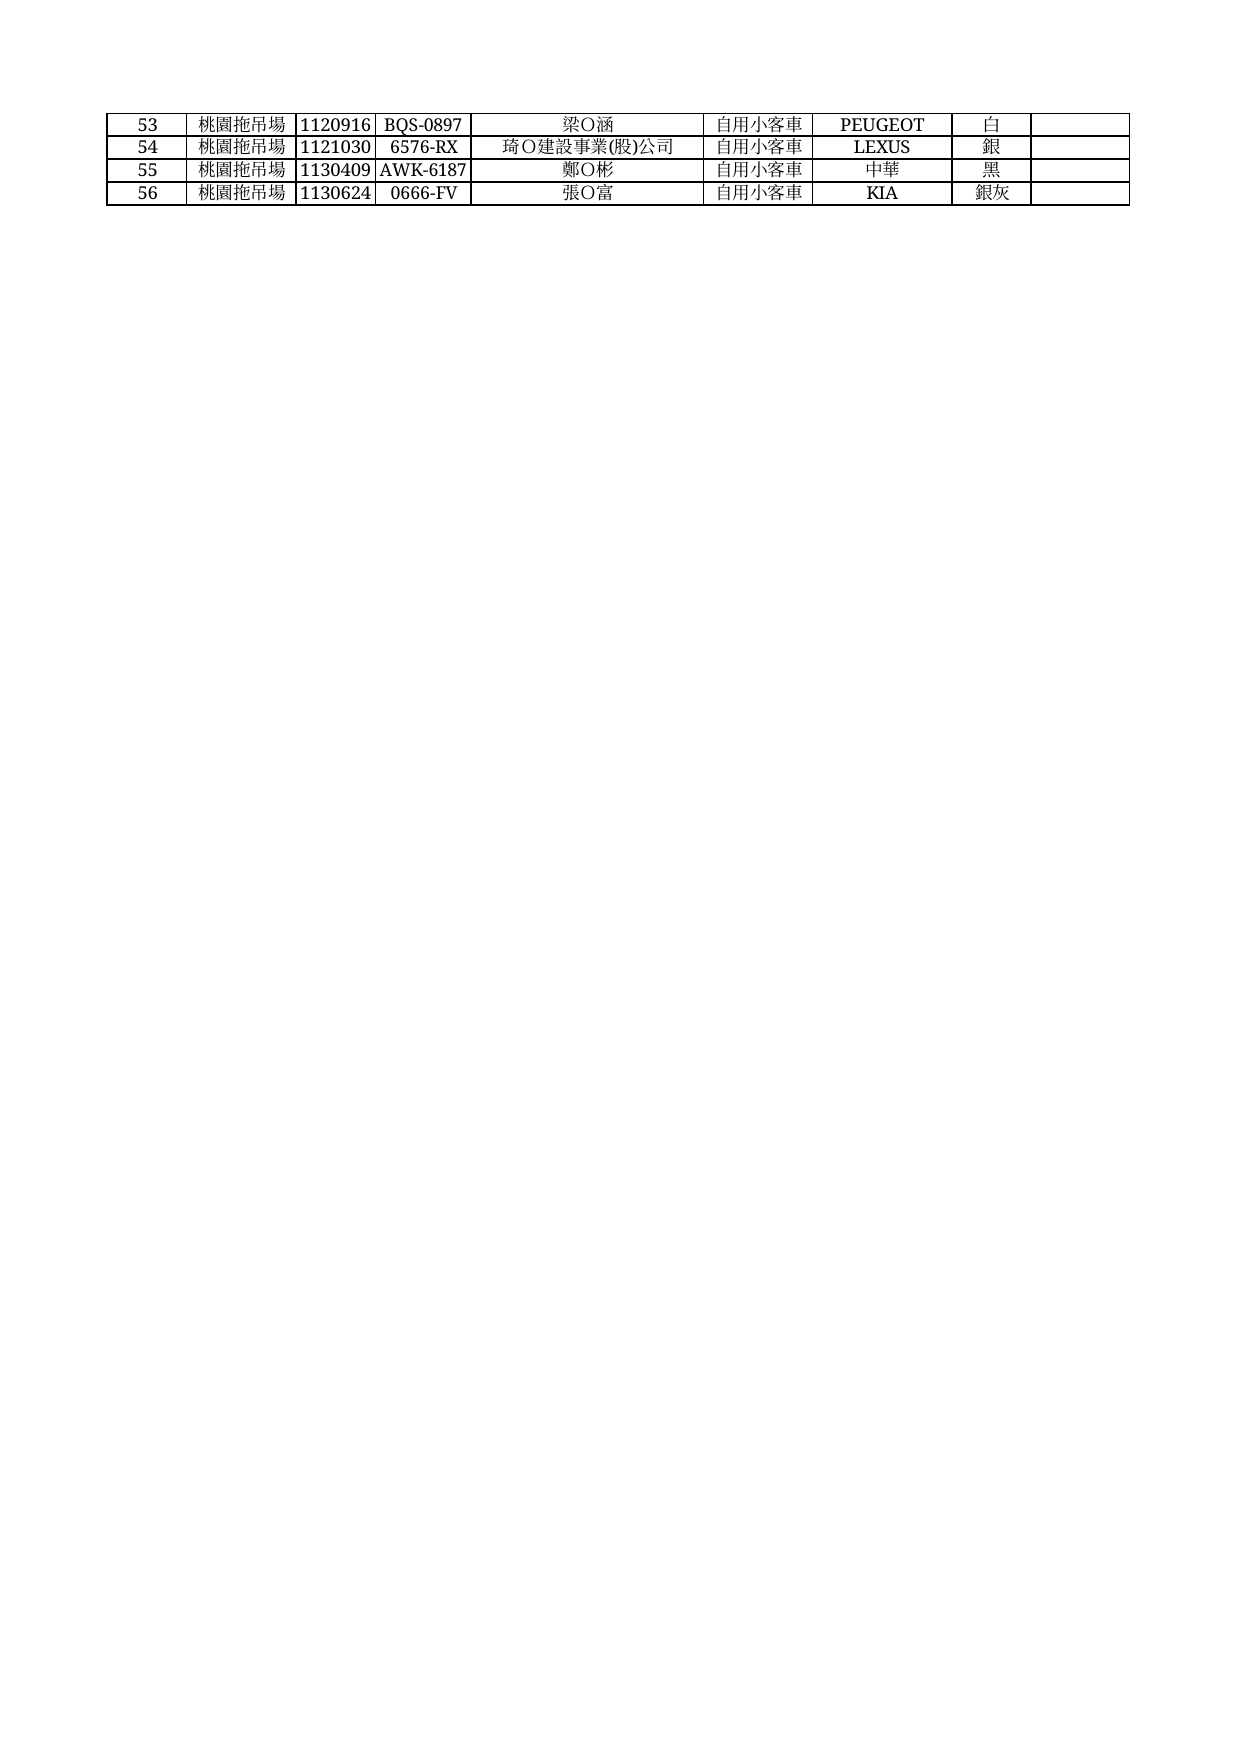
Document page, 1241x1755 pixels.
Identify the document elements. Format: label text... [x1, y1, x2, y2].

table_cell 54 [108, 137, 186, 158]
table_cell 桃園拖吊場 [187, 183, 295, 204]
table_cell 銀 [953, 137, 1030, 158]
table_cell 56 [108, 183, 186, 204]
table_cell 桃園拖吊場 [187, 137, 295, 158]
table_cell KIA [813, 183, 951, 204]
table_cell 鄭Ｏ彬 [472, 160, 703, 181]
table_cell 自用小客車 [704, 137, 812, 158]
table_cell 琦Ｏ建設事業(股)公司 [472, 137, 703, 158]
table_cell [1032, 137, 1129, 158]
table_cell BQS-0897 [376, 114, 470, 135]
table_cell 銀灰 [953, 183, 1030, 204]
table_cell PEUGEOT [813, 114, 951, 135]
table_cell 1120916 [297, 114, 375, 135]
table_cell 梁Ｏ涵 [472, 114, 703, 135]
table_cell 6576-RX [376, 137, 470, 158]
table_cell [1032, 160, 1129, 181]
table_cell [1032, 183, 1129, 204]
table_cell 桃園拖吊場 [187, 114, 295, 135]
table_cell 1130624 [297, 183, 375, 204]
table_cell 黑 [953, 160, 1030, 181]
table_cell 0666-FV [376, 183, 470, 204]
table_cell AWK-6187 [376, 160, 470, 181]
table_cell 53 [108, 114, 186, 135]
table_cell 自用小客車 [704, 114, 812, 135]
table_cell 桃園拖吊場 [187, 160, 295, 181]
table_cell 自用小客車 [704, 183, 812, 204]
table_cell 白 [953, 114, 1030, 135]
table_cell 中華 [813, 160, 951, 181]
table_cell 1121030 [297, 137, 375, 158]
table_cell [1032, 114, 1129, 135]
table_cell 自用小客車 [704, 160, 812, 181]
table_cell 55 [108, 160, 186, 181]
table_cell 1130409 [297, 160, 375, 181]
table_cell 張Ｏ富 [472, 183, 703, 204]
table_cell LEXUS [813, 137, 951, 158]
